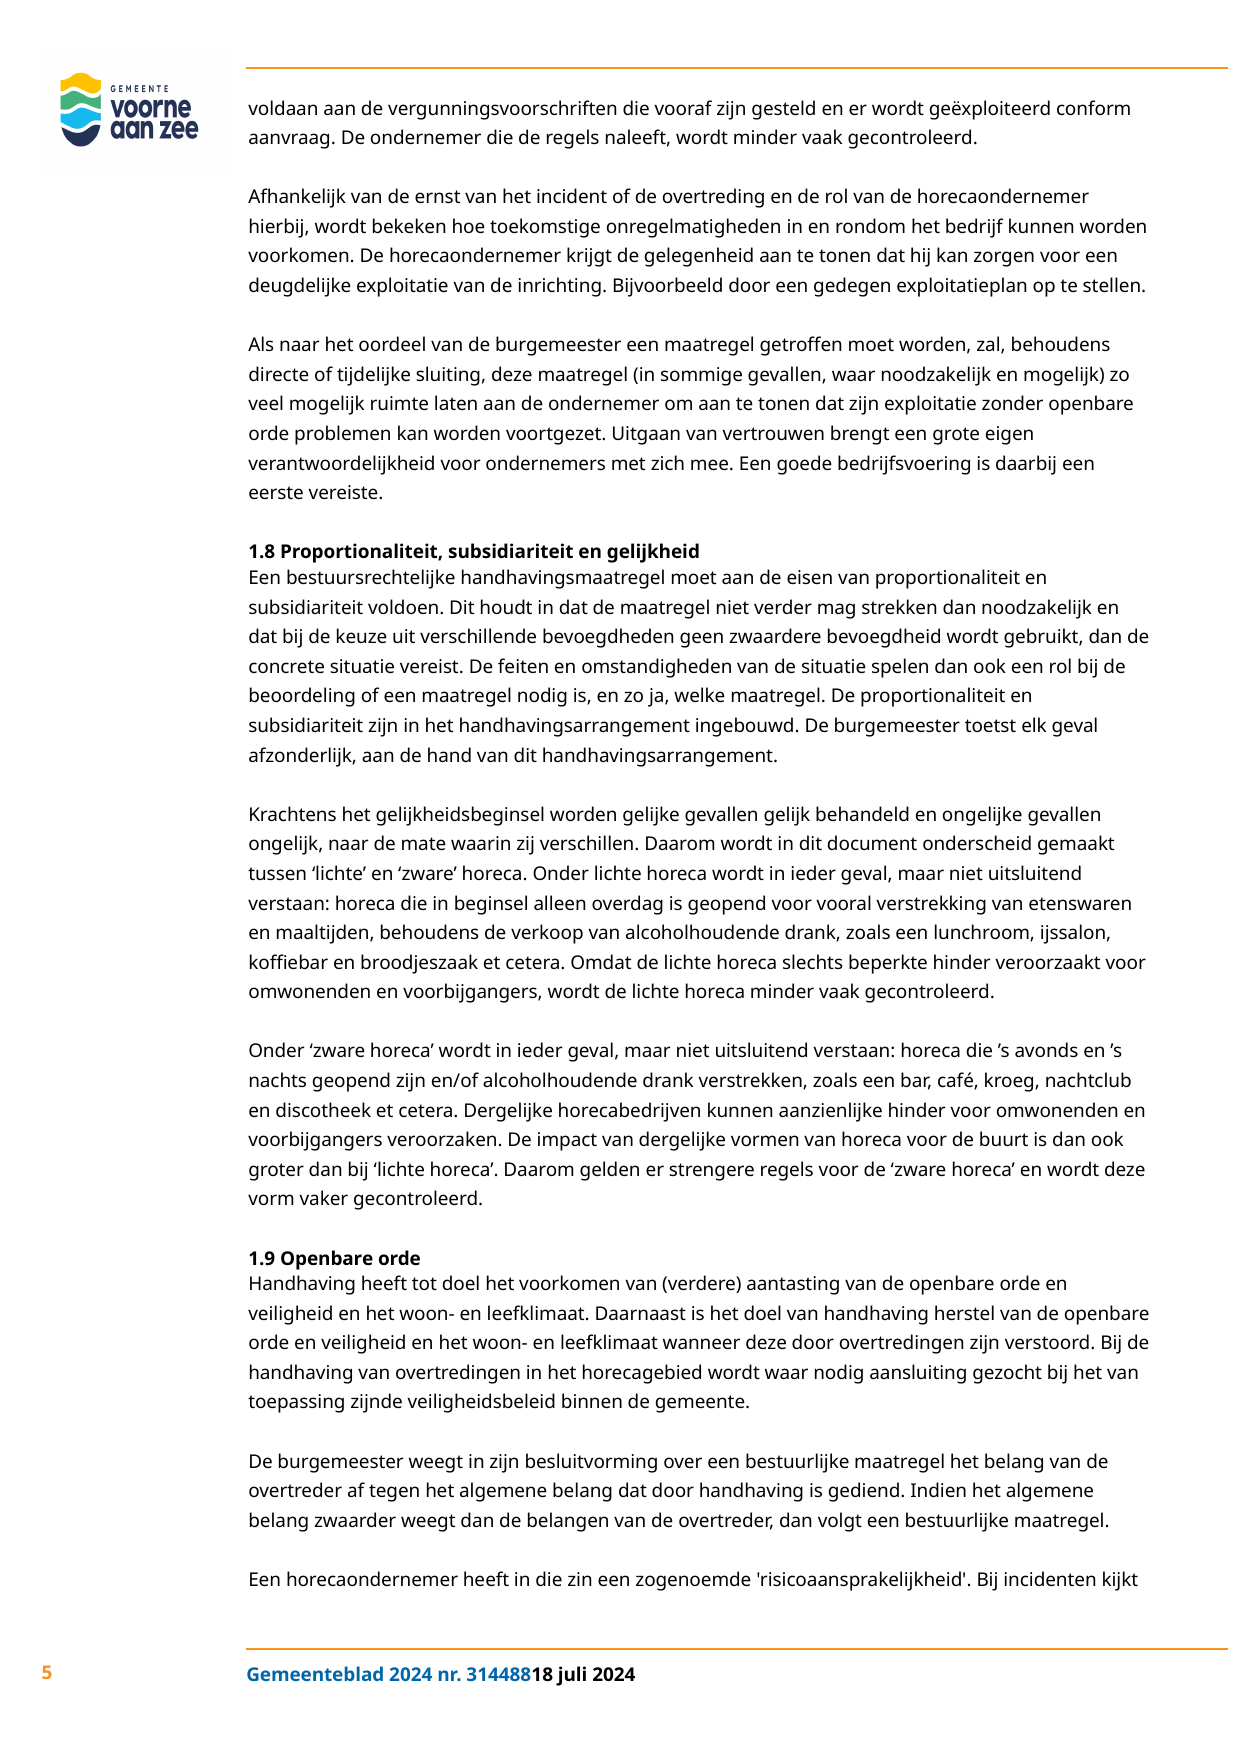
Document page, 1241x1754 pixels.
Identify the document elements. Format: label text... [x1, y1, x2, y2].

picture [41, 47, 231, 172]
text Als naar het oordeel van de burgemeester een maatregel getroffen moet worden, zal, behoudens directe of tijdelijke sluiting, deze maatregel (in sommige gevallen, waar noodzakelijk en mogelijk) zo veel mogelijk ruimte laten aan de ondernemer om aan te tonen dat zijn exploitatie zonder openbare orde problemen kan worden voortgezet. Uitgaan van vertrouwen brengt een grote eigen verantwoordelijkheid voor ondernemers met zich mee. Een goede bedrijfsvoering is daarbij een eerste vereiste. [248, 331, 1152, 505]
text Onder ‘zware horeca’ wordt in ieder geval, maar niet uitsluitend verstaan: horeca die ’s avonds en ’s nachts geopend zijn en/of alcoholhoudende drank verstrekken, zoals een bar, café, kroeg, nachtclub en discotheek et cetera. Dergelijke horecabedrijven kunnen aanzienlijke hinder voor omwonenden en voorbijgangers veroorzaken. De impact van dergelijke vormen van horeca voor de buurt is dan ook groter dan bij ‘lichte horeca’. Daarom gelden er strengere regels voor de ‘zware horeca’ en wordt deze vorm vaker gecontroleerd. [248, 1038, 1152, 1211]
text Een bestuursrechtelijke handhavingsmaatregel moet aan de eisen van proportionaliteit en subsidiariteit voldoen. Dit houdt in dat de maatregel niet verder mag strekken dan noodzakelijk en dat bij de keuze uit verschillende bevoegdheden geen zwaardere bevoegdheid wordt gebruikt, dan de concrete situatie vereist. De feiten en omstandigheden van de situatie spelen dan ook een rol bij de beoordeling of een maatregel nodig is, en zo ja, welke maatregel. De proportionaliteit en subsidiariteit zijn in het handhavingsarrangement ingebouwd. De burgemeester toetst elk geval afzonderlijk, aan de hand van dit handhavingsarrangement. [248, 564, 1152, 767]
text 1.8 Proportionaliteit, subsidiariteit en gelijkheid [248, 538, 1152, 564]
text Handhaving heeft tot doel het voorkomen van (verdere) aantasting van de openbare orde en veiligheid en het woon- en leefklimaat. Daarnaast is het doel van handhaving herstel van de openbare orde en veiligheid en het woon- en leefklimaat wanneer deze door overtredingen zijn verstoord. Bij de handhaving van overtredingen in het horecagebied wordt waar nodig aansluiting gezocht bij het van toepassing zijnde veiligheidsbeleid binnen de gemeente. [248, 1270, 1152, 1414]
text Krachtens het gelijkheidsbeginsel worden gelijke gevallen gelijk behandeld en ongelijke gevallen ongelijk, naar de mate waarin zij verschillen. Daarom wordt in dit document onderscheid gemaakt tussen ‘lichte’ en ‘zware’ horeca. Onder lichte horeca wordt in ieder geval, maar niet uitsluitend verstaan: horeca die in beginsel alleen overdag is geopend voor vooral verstrekking van etenswaren en maaltijden, behoudens de verkoop van alcoholhoudende drank, zoals een lunchroom, ijssalon, koffiebar en broodjeszaak et cetera. Omdat de lichte horeca slechts beperkte hinder veroorzaakt voor omwonenden en voorbijgangers, wordt de lichte horeca minder vaak gecontroleerd. [248, 801, 1152, 1004]
text Afhankelijk van de ernst van het incident of de overtreding en de rol van de horecaondernemer hierbij, wordt bekeken hoe toekomstige onregelmatigheden in en rondom het bedrijf kunnen worden voorkomen. De horecaondernemer krijgt de gelegenheid aan te tonen dat hij kan zorgen voor een deugdelijke exploitatie van de inrichting. Bijvoorbeeld door een gedegen exploitatieplan op te stellen. [248, 183, 1152, 298]
text De burgemeester weegt in zijn besluitvorming over een bestuurlijke maatregel het belang van de overtreder af tegen het algemene belang dat door handhaving is gediend. Indien het algemene belang zwaarder weegt dan de belangen van de overtreder, dan volgt een bestuurlijke maatregel. [248, 1448, 1152, 1533]
text 1.9 Openbare orde [248, 1245, 1152, 1270]
text voldaan aan de vergunningsvoorschriften die vooraf zijn gesteld en er wordt geëxploiteerd conform aanvraag. De ondernemer die de regels naleeft, wordt minder vaak gecontroleerd. [248, 95, 1152, 150]
text Een horecaondernemer heeft in die zin een zogenoemde 'risicoaansprakelijkheid'. Bij incidenten kijkt [248, 1566, 1152, 1592]
